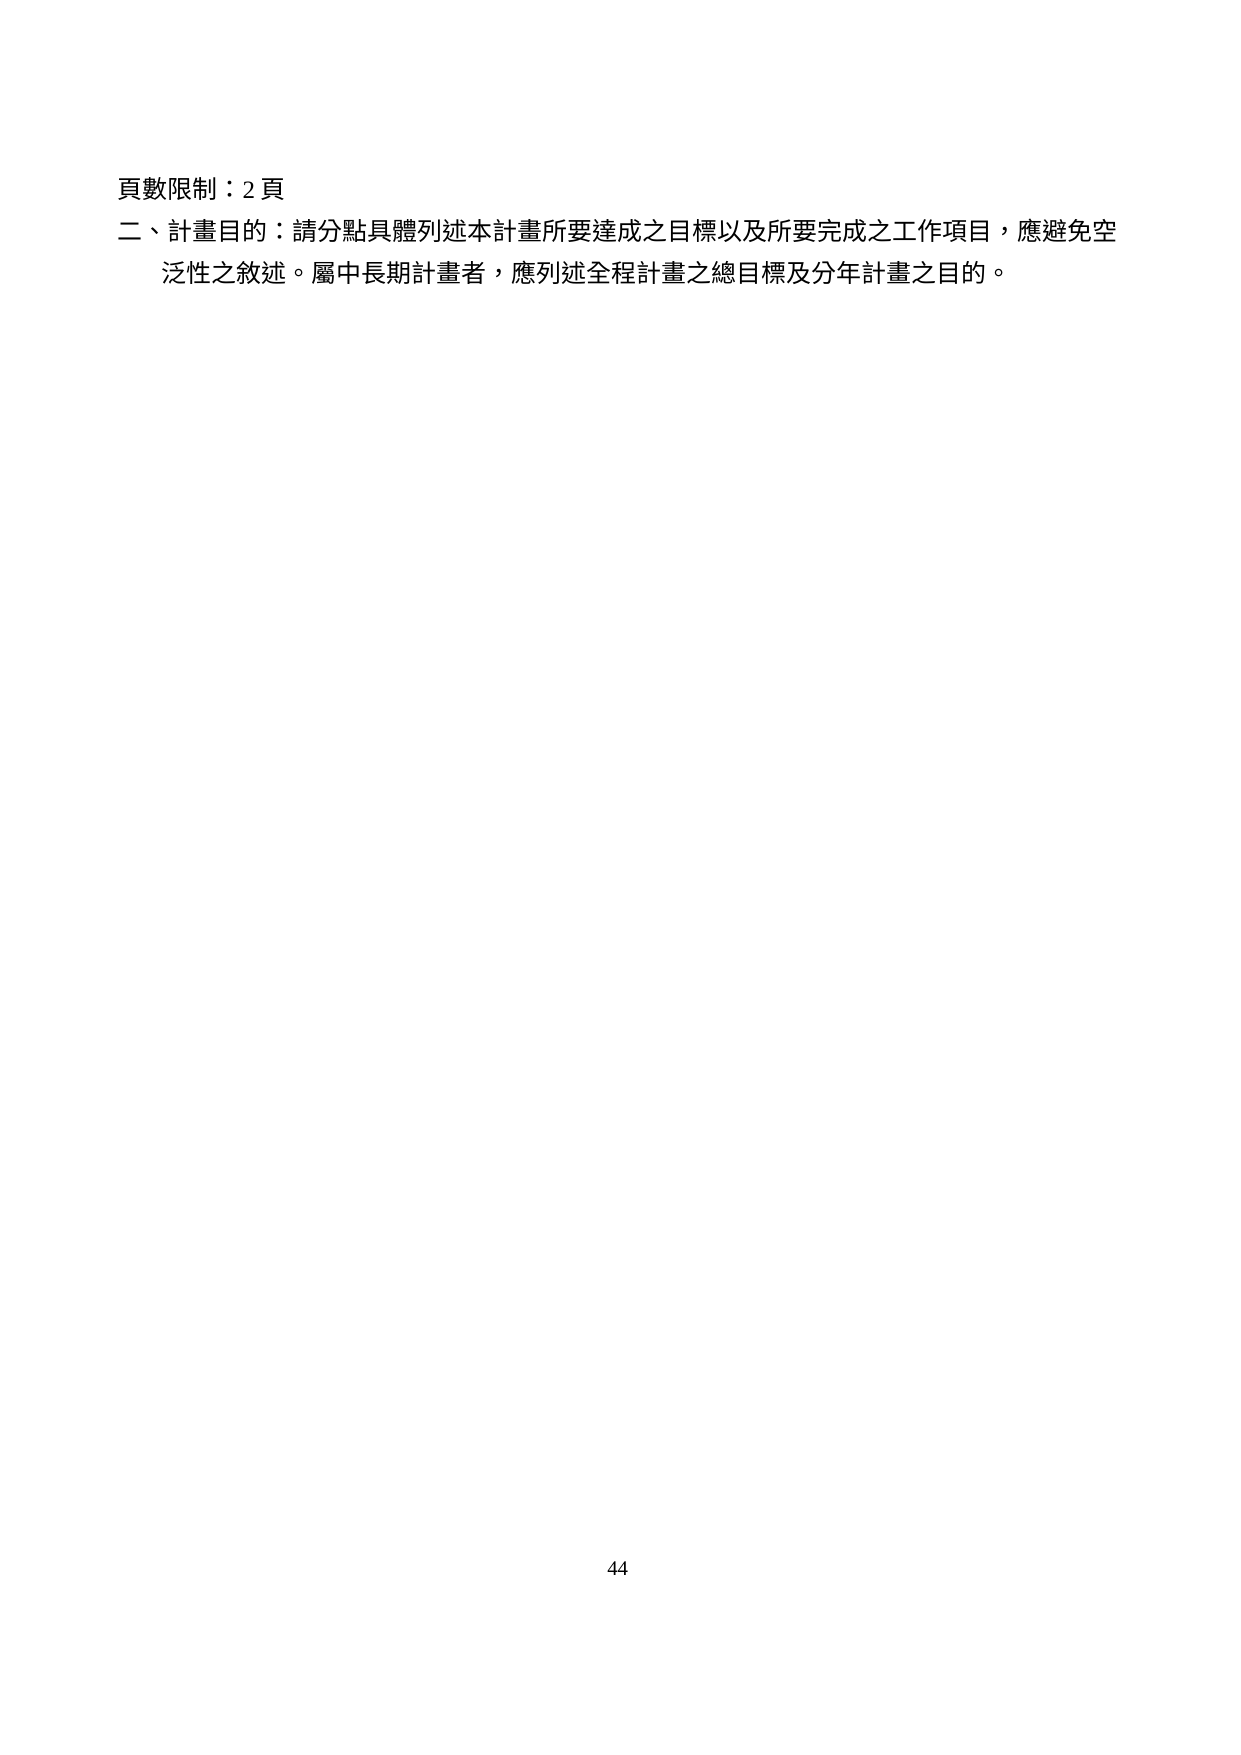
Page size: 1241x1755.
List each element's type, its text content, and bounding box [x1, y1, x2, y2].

text 二、計畫目的：請分點具體列述本計畫所要達成之目標以及所要完成之工作項目，應避免空泛性之敘述。屬中長期計畫者，應列述全程計畫之總目標及分年計畫之目的。 [117, 207, 1117, 291]
text 頁數限制：2頁 [117, 166, 1117, 207]
